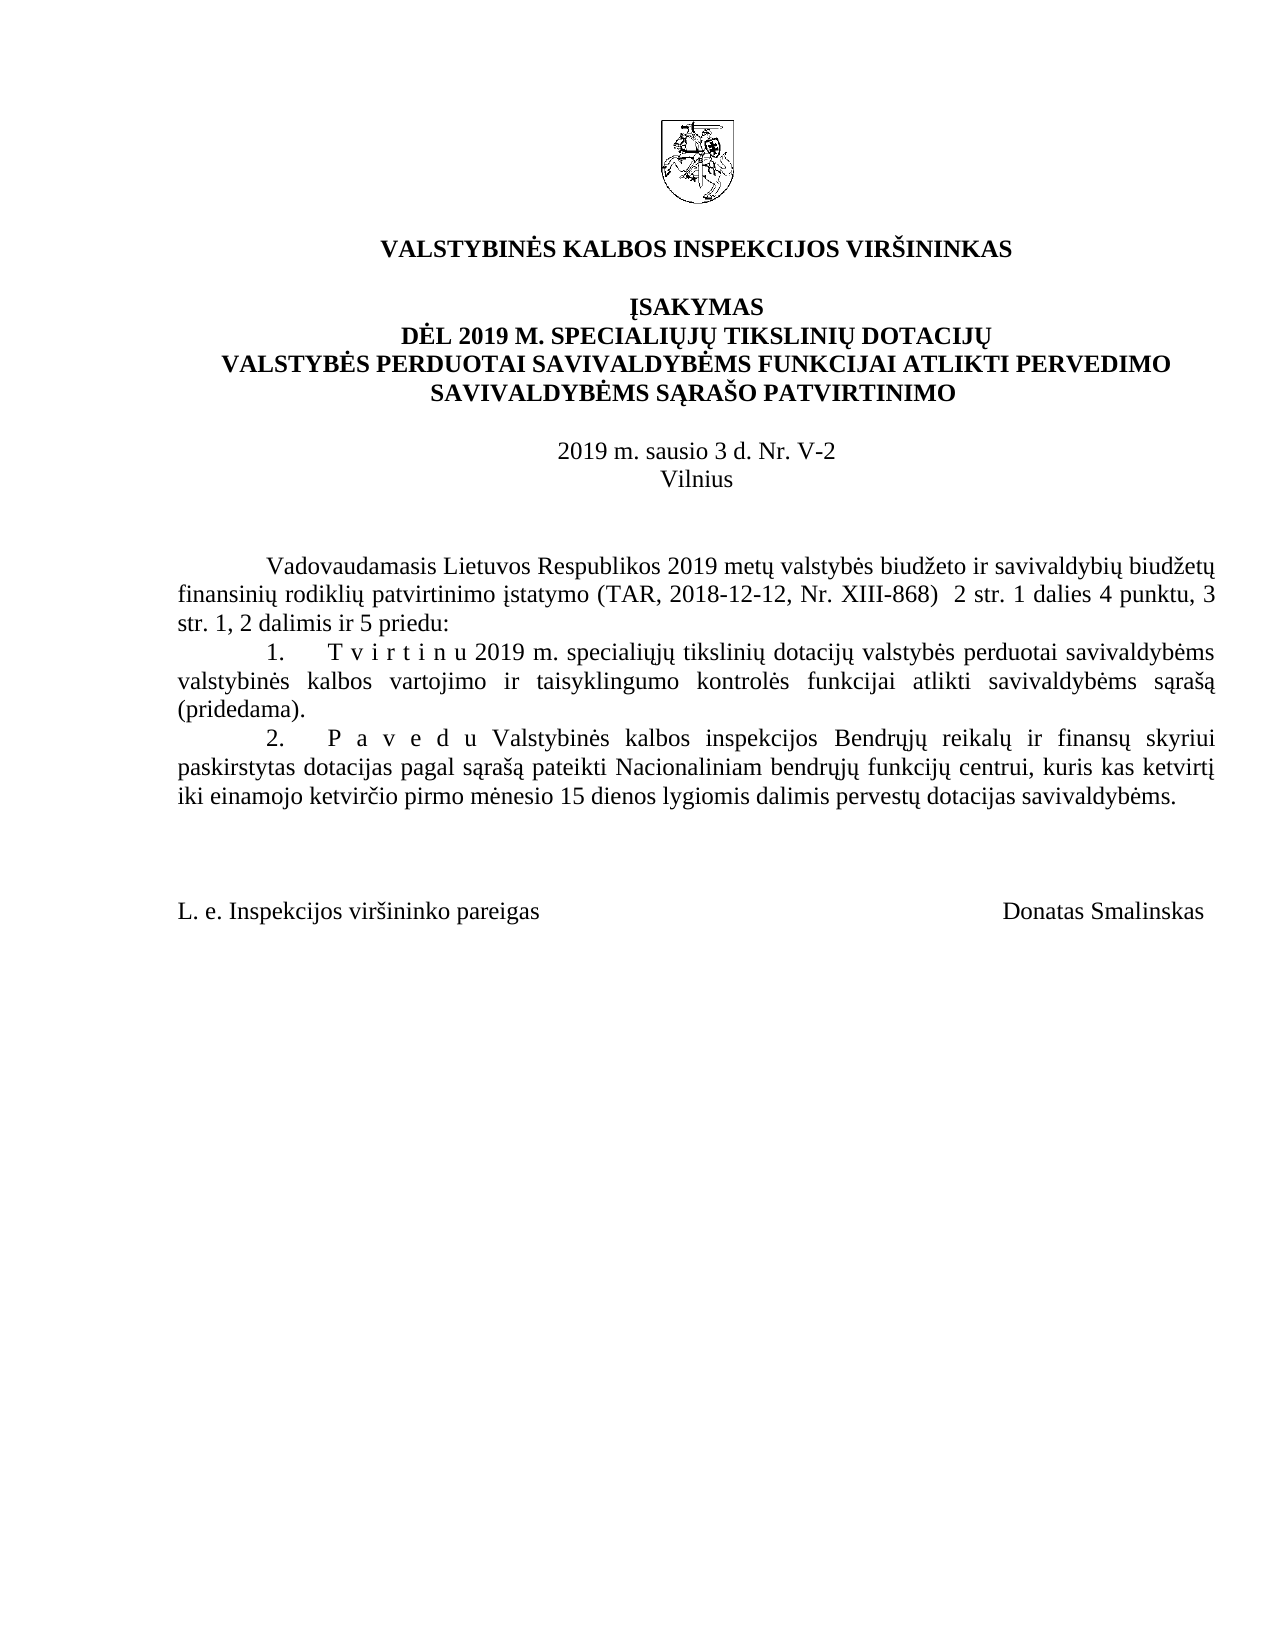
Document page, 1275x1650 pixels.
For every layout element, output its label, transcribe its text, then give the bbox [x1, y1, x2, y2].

text ĮSAKYMAS [177, 292, 1216, 321]
text VALSTYBINĖS KALBOS INSPEKCIJOS VIRŠININKAS [177, 234, 1216, 263]
text 1. T v i r t i n u 2019 m. specialiųjų tikslinių dotacijų valstybės perduotai savivaldybėms valstybinės kalbos vartojimo ir taisyklingumo kontrolės funkcijai atlikti savivaldybėms sąrašą (pridedama). [177, 637, 1216, 723]
text VALSTYBĖS PERDUOTAI SAVIVALDYBĖMS FUNKCIJAI ATLIKTI PERVEDIMO SAVIVALDYBĖMS SĄRAŠO PATVIRTINIMO [177, 349, 1216, 407]
text DĖL 2019 M. SPECIALIŲJŲ TIKSLINIŲ DOTACIJŲ [177, 321, 1216, 349]
text L. e. Inspekcijos viršininko pareigas Donatas Smalinskas [177, 896, 1216, 924]
text 2019 m. sausio 3 d. Nr. V-2 Vilnius [177, 436, 1216, 493]
text Vadovaudamasis Lietuvos Respublikos 2019 metų valstybės biudžeto ir savivaldybių biudžetų finansinių rodiklių patvirtinimo įstatymo (TAR, 2018-12-12, Nr. XIII-868) 2 str. 1 dalies 4 punktu, 3 str. 1, 2 dalimis ir 5 priedu: [177, 551, 1216, 637]
text 2. P a v e d u Valstybinės kalbos inspekcijos Bendrųjų reikalų ir finansų skyriui paskirstytas dotacijas pagal sąrašą pateikti Nacionaliniam bendrųjų funkcijų centrui, kuris kas ketvirtį iki einamojo ketvirčio pirmo mėnesio 15 dienos lygiomis dalimis pervestų dotacijas savivaldybėms. [177, 723, 1216, 809]
